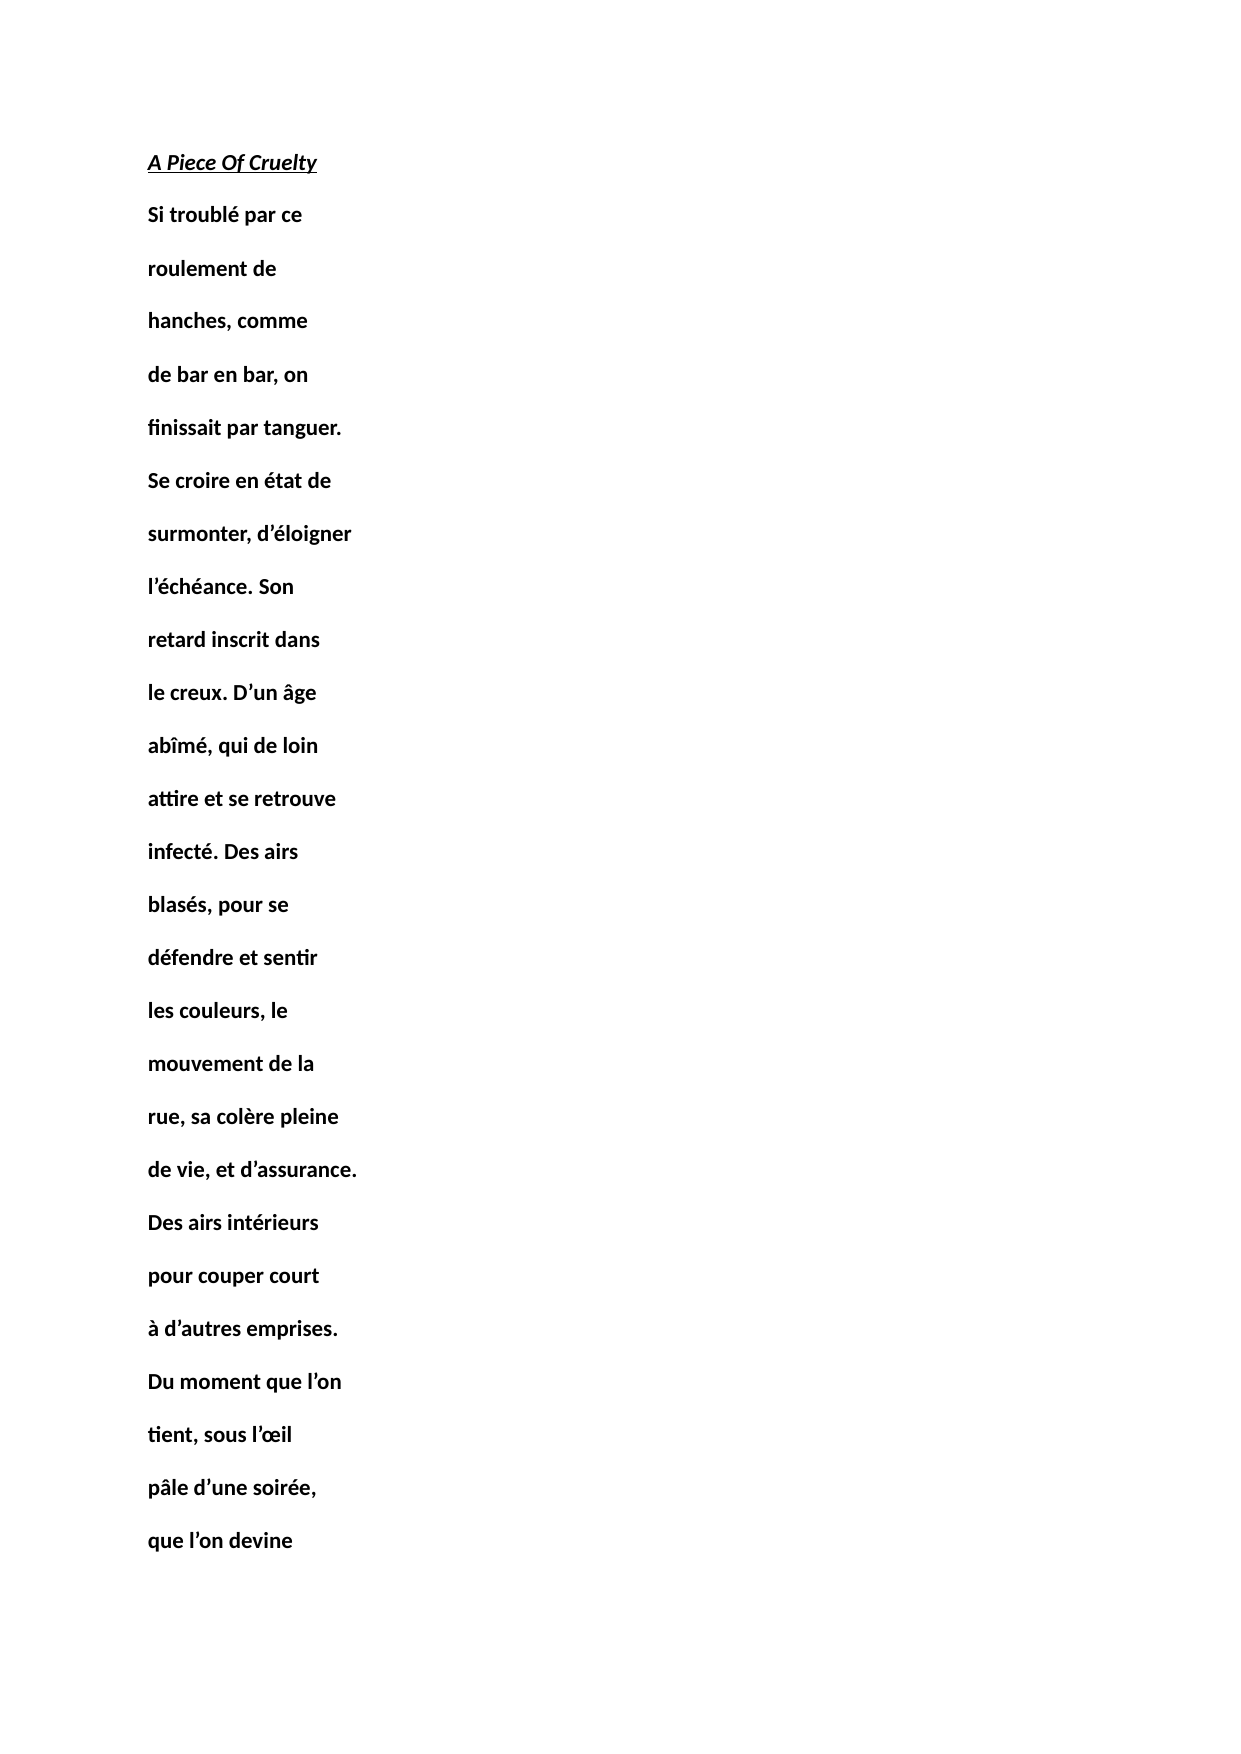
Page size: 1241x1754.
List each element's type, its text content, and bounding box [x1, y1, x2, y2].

text l’échéance. Son [148, 572, 1093, 600]
text Si troublé par ce [148, 201, 1093, 229]
text retard inscrit dans [148, 625, 1093, 653]
text abîmé, qui de loin [148, 731, 1093, 759]
text Se croire en état de [148, 466, 1093, 494]
text Du moment que l’on [148, 1367, 1093, 1395]
text blasés, pour se [148, 890, 1093, 918]
text Des airs intérieurs [148, 1208, 1093, 1236]
text hanches, comme [148, 307, 1093, 335]
text tient, sous l’œil [148, 1420, 1093, 1448]
text à d’autres emprises. [148, 1314, 1093, 1342]
text A Piece Of Cruelty [148, 148, 1093, 176]
text rue, sa colère pleine [148, 1102, 1093, 1130]
text de bar en bar, on [148, 360, 1093, 388]
text pâle d’une soirée, [148, 1473, 1093, 1501]
text les couleurs, le [148, 996, 1093, 1024]
text pour couper court [148, 1261, 1093, 1289]
text surmonter, d’éloigner [148, 519, 1093, 547]
text attire et se retrouve [148, 784, 1093, 812]
text de vie, et d’assurance. [148, 1155, 1093, 1183]
text mouvement de la [148, 1049, 1093, 1077]
text défendre et sentir [148, 943, 1093, 971]
text roulement de [148, 254, 1093, 282]
text que l’on devine [148, 1526, 1093, 1554]
text finissait par tanguer. [148, 413, 1093, 441]
text le creux. D’un âge [148, 678, 1093, 706]
text infecté. Des airs [148, 837, 1093, 865]
